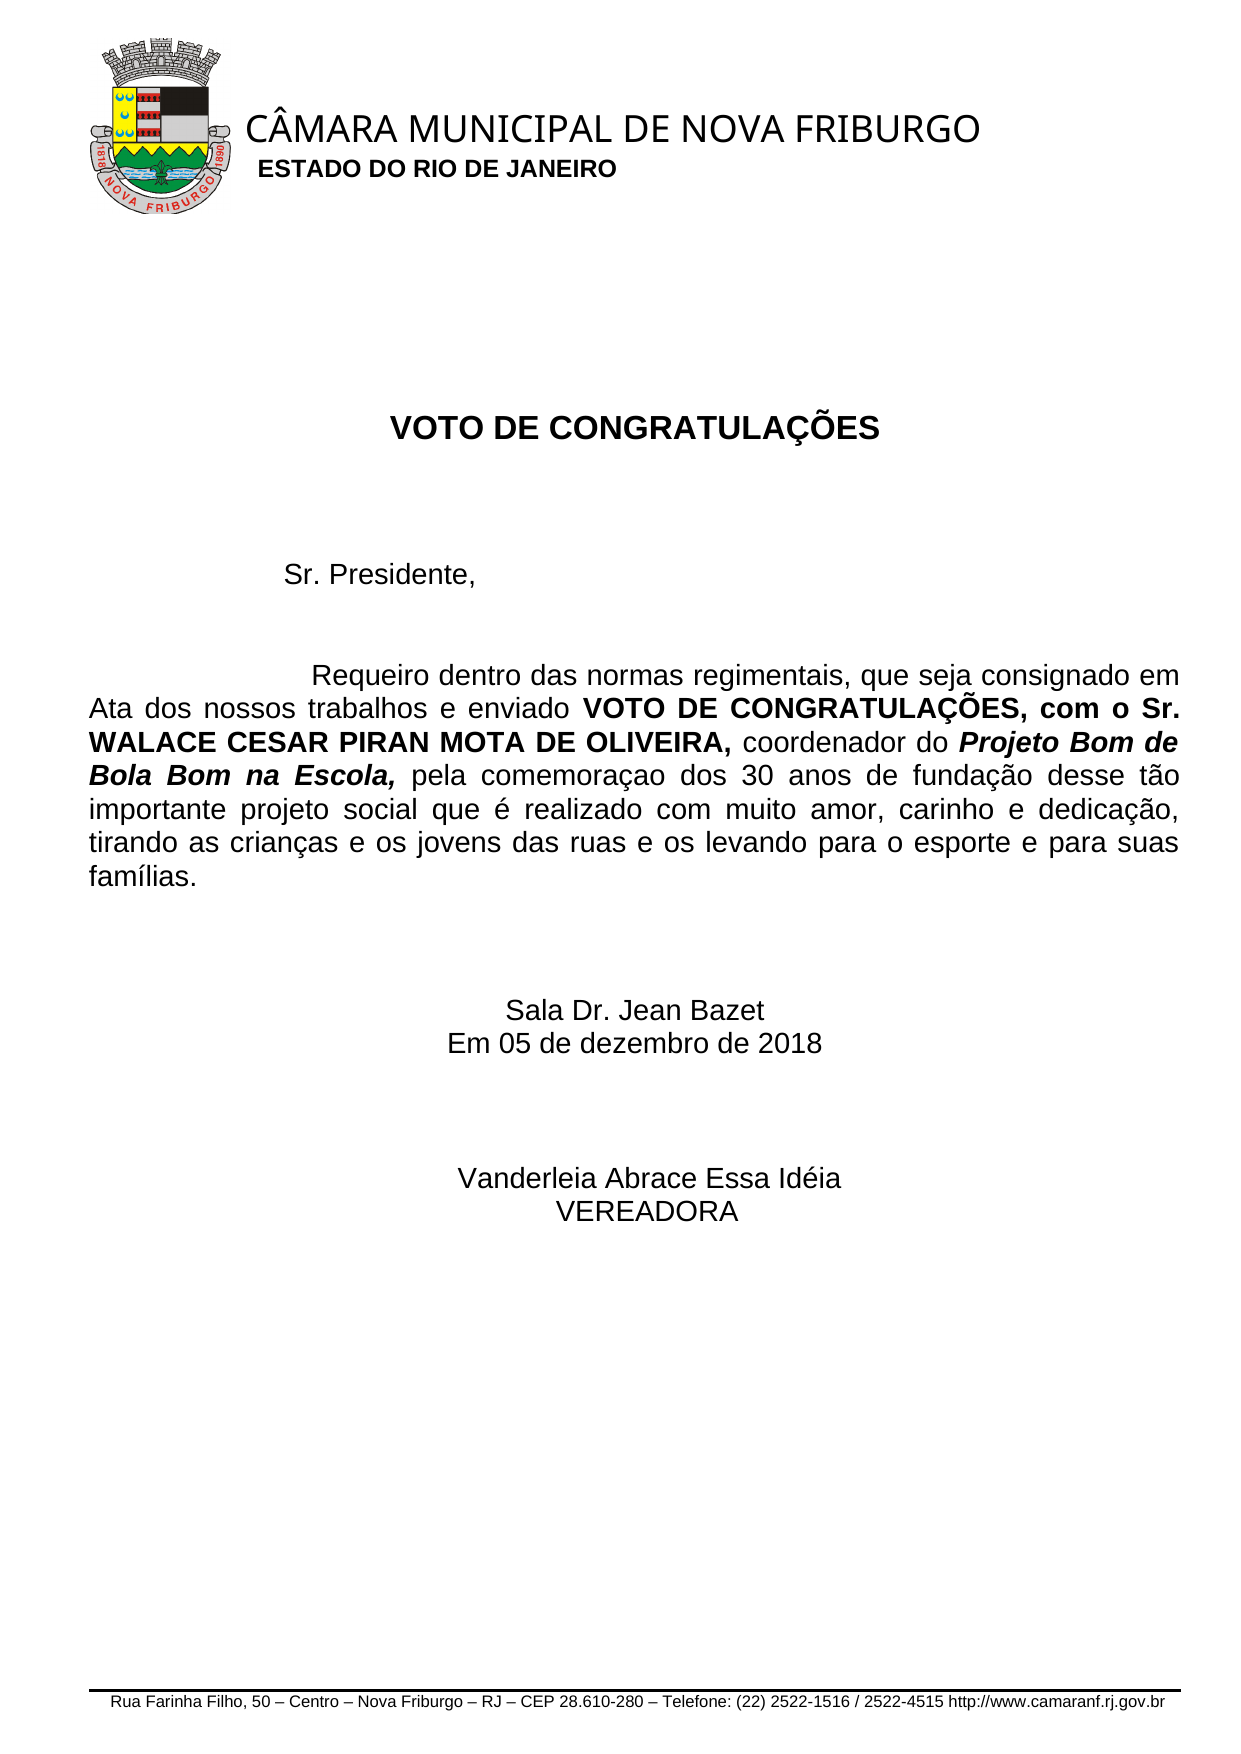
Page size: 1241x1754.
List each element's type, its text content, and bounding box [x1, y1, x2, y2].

text VOTO DE CONGRATULAÇÕES [89, 408, 1181, 447]
text VEREADORA [89, 1194, 1181, 1228]
text Requeiro dentro das normas regimentais, que seja consignado em Ata dos nossos trabalhos e enviado VOTO DE CONGRATULAÇÕES, com o Sr. WALACE CESAR PIRAN MOTA DE OLIVEIRA, coordenador do Projeto Bom de Bola Bom na Escola, pela comemoraçao dos 30 anos de fundação desse tão importante projeto social que é realizado com muito amor, carinho e dedicação, tirando as crianças e os jovens das ruas e os levando para o esporte e para suas famílias. [89, 658, 1181, 892]
text Sala Dr. Jean Bazet [89, 993, 1181, 1027]
text Vanderleia Abrace Essa Idéia [89, 1161, 1181, 1194]
text Em 05 de dezembro de 2018 [89, 1027, 1181, 1060]
text Sr. Presidente, [89, 557, 1181, 591]
